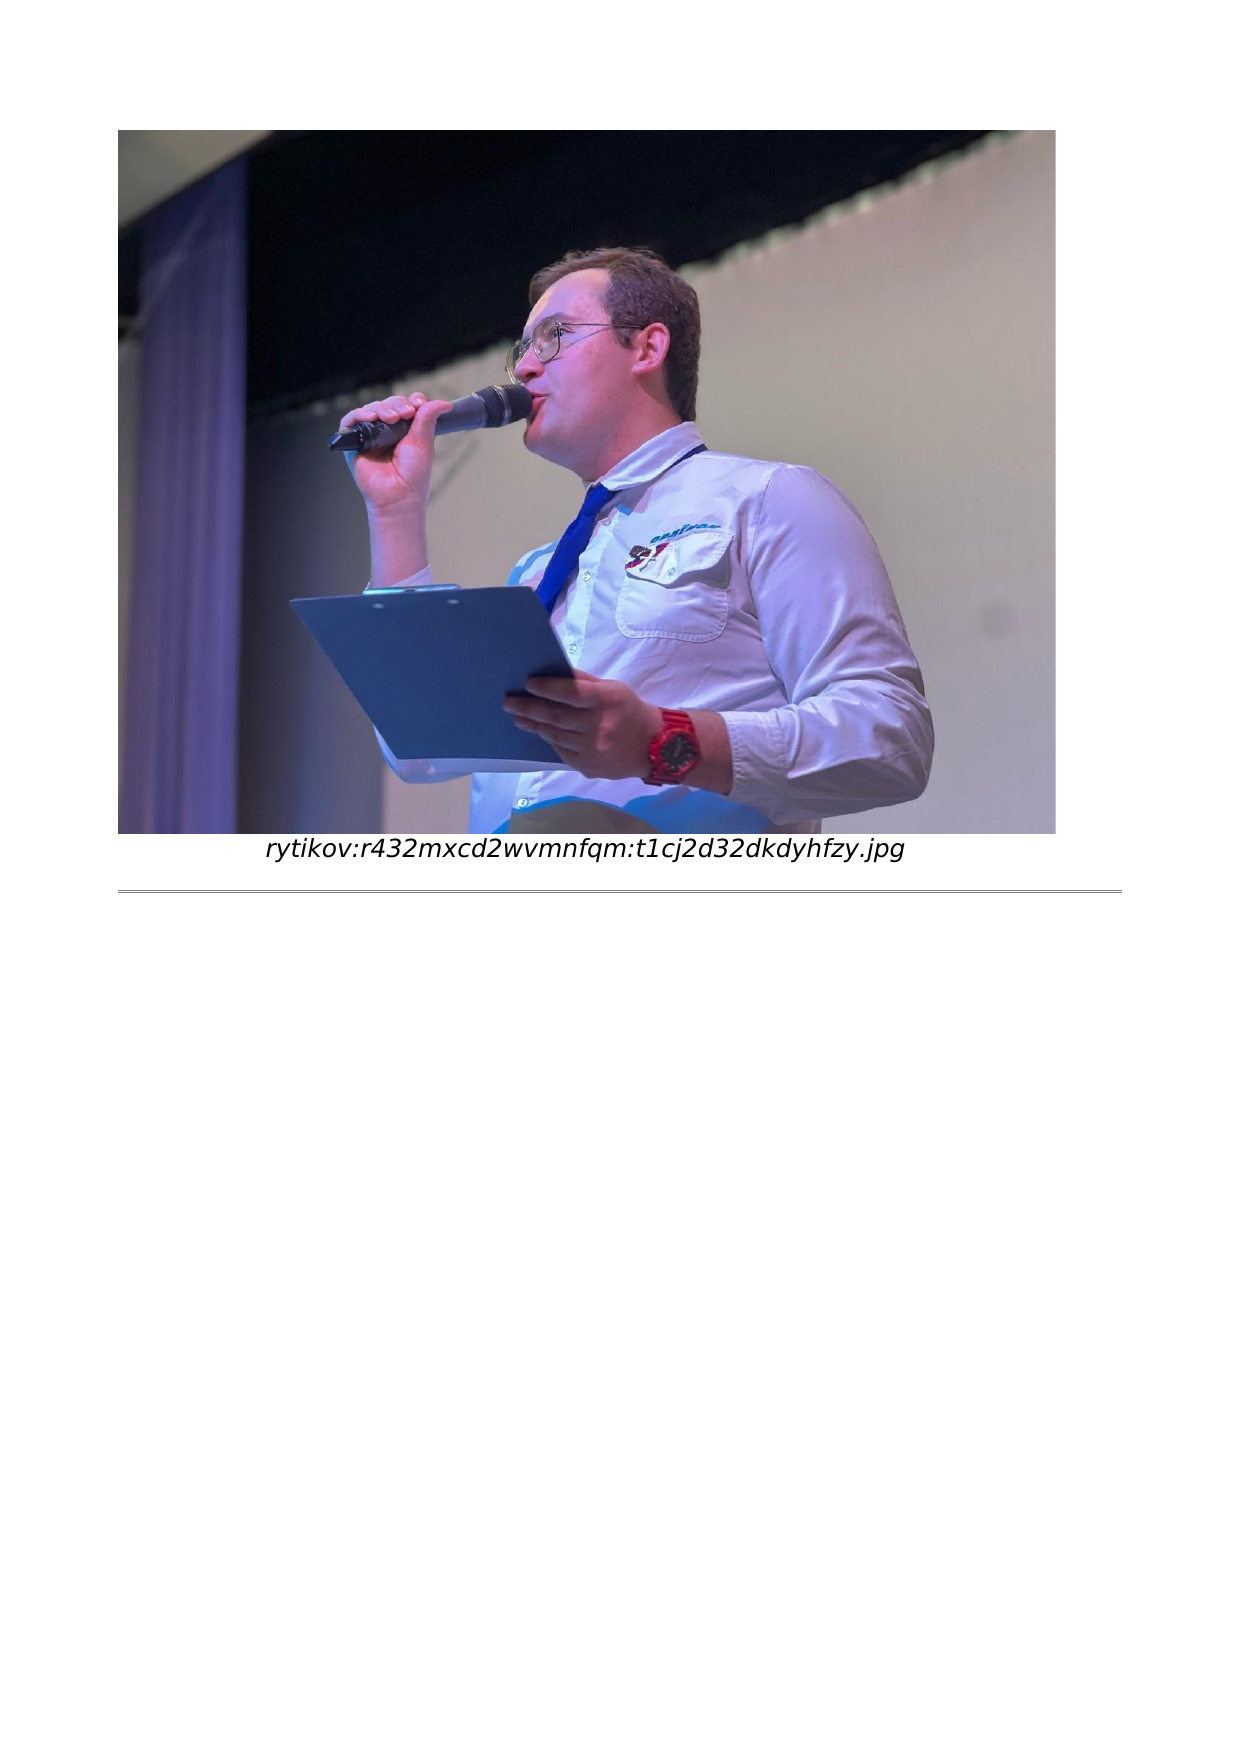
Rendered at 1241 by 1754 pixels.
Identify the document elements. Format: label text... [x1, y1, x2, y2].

picture [118, 130, 1056, 834]
text rytikov:r432mxcd2wvmnfqm:t1cj2d32dkdyhfzy.jpg [118, 834, 1056, 863]
